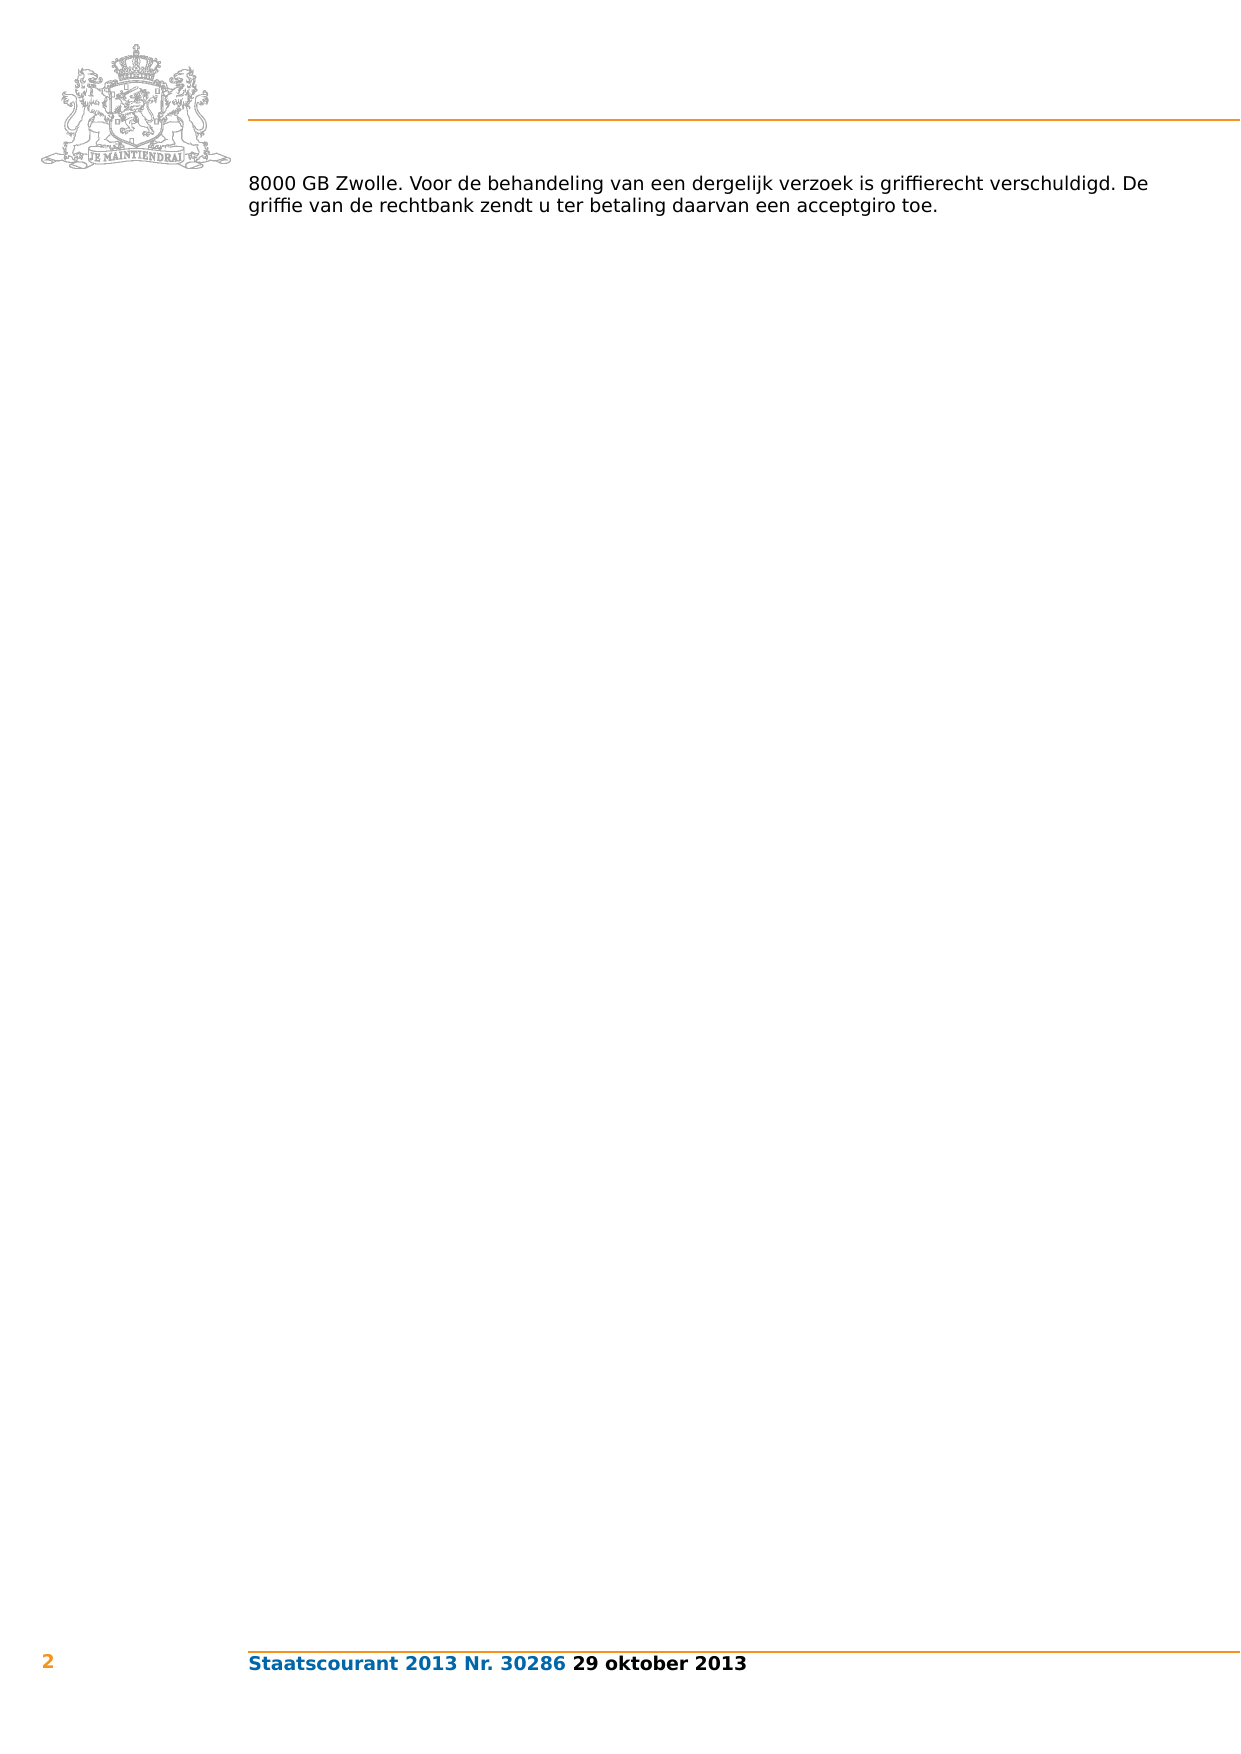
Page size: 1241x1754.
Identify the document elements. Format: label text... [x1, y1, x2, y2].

text 8000 GB Zwolle. Voor de behandeling van een dergelijk verzoek is griffierecht verschuldigd. De griffie van de rechtbank zendt u ter betaling daarvan een acceptgiro toe. [248, 173, 1163, 217]
picture [41, 44, 231, 169]
